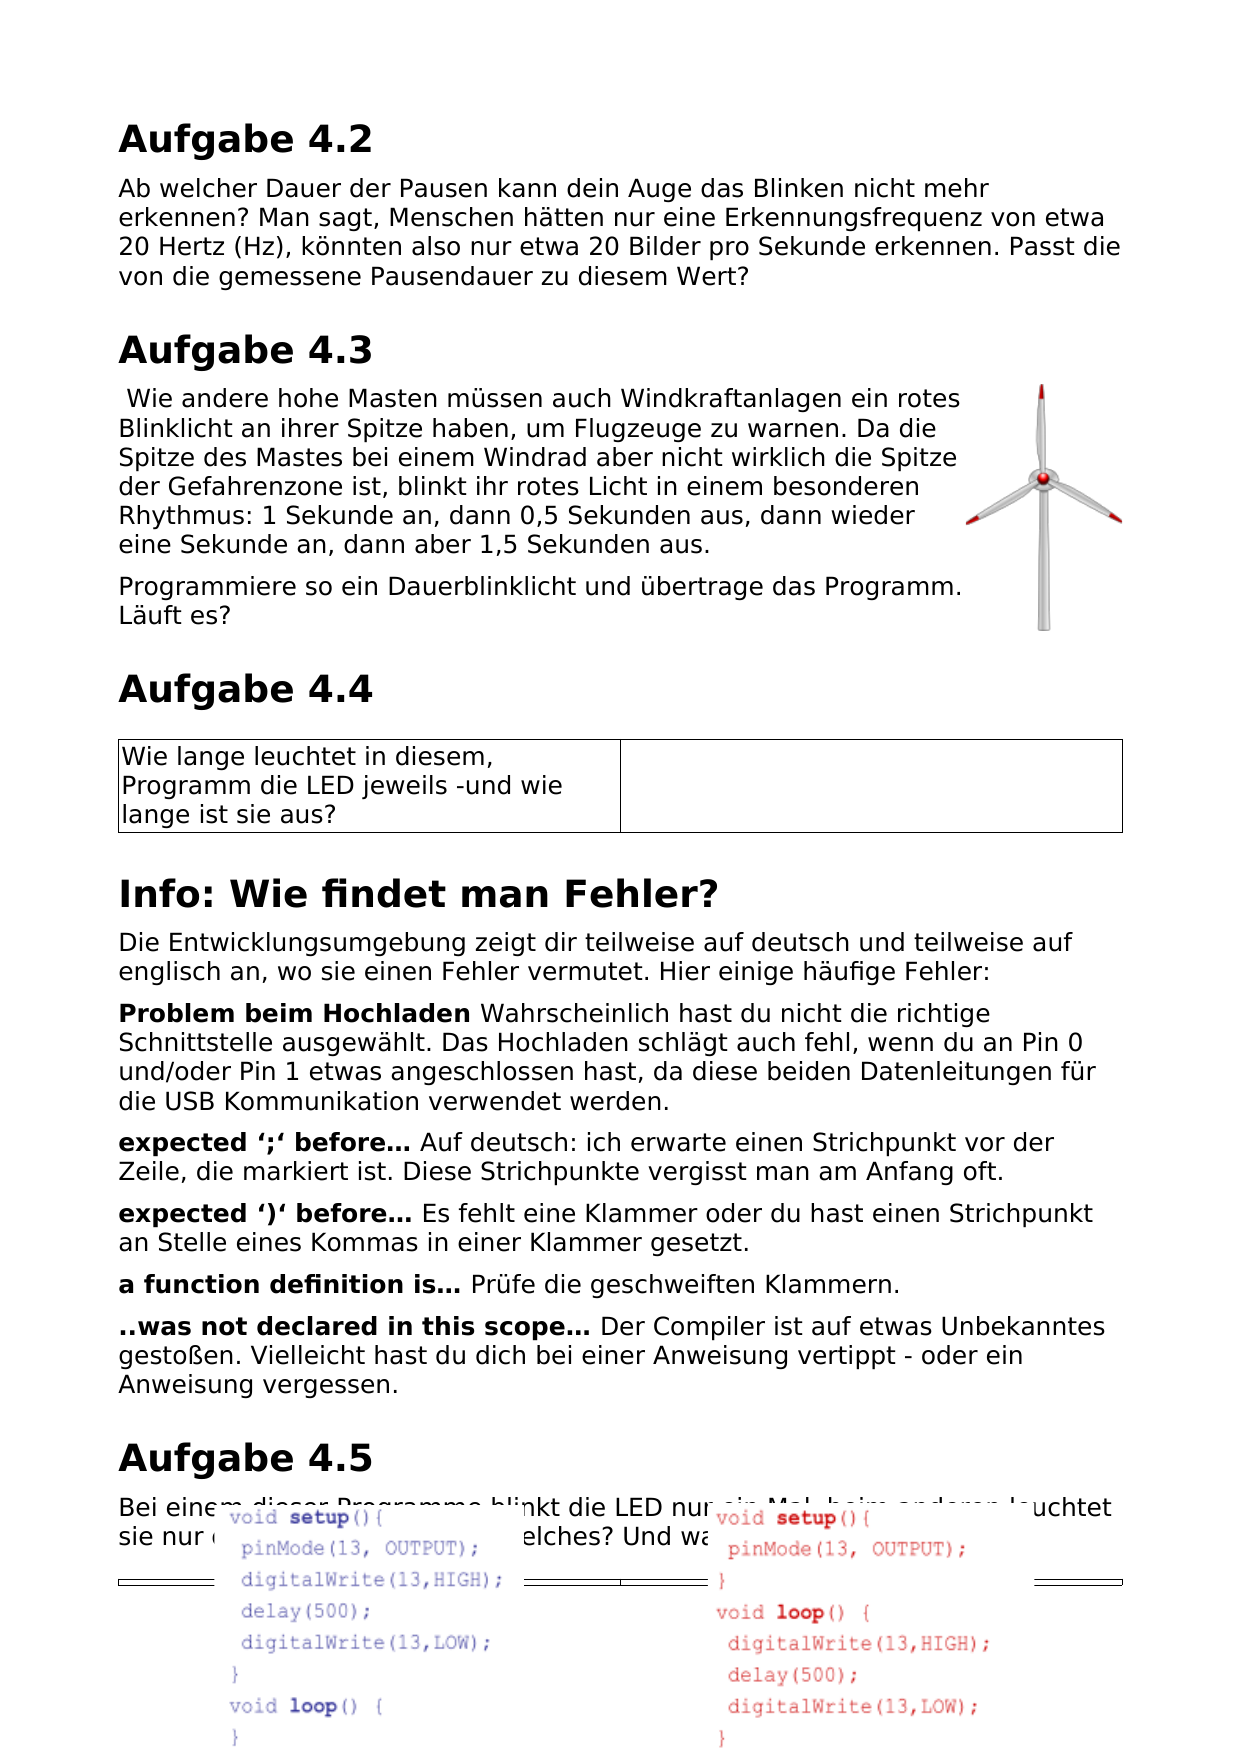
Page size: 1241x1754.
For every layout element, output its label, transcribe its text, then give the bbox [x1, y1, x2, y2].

subtitle Info: Wie findet man Fehler? [118, 872, 1122, 916]
text Ab welcher Dauer der Pausen kann dein Auge das Blinken nicht mehr erkennen? Man sagt, Menschen hätten nur eine Erkennungsfrequenz von etwa 20 Hertz (Hz), könnten also nur etwa 20 Bilder pro Sekunde erkennen. Passt die von die gemessene Pausendauer zu diesem Wert? [118, 174, 1122, 291]
text a function definition is… Prüfe die geschweiften Klammern. [118, 1270, 1122, 1299]
text Programmiere so ein Dauerblinklicht und übertrage das Programm. Läuft es? [118, 572, 965, 630]
text ..was not declared in this scope… Der Compiler ist auf etwas Unbekanntes gestoßen. Vielleicht hast du dich bei einer Anweisung vertippt - oder ein Anweisung vergessen. [118, 1312, 1122, 1399]
table_header Wie lange leuchtet in diesem, Programm die LED jeweils -und wie lange ist sie aus? [119, 740, 620, 832]
text Die Entwicklungsumgebung zeigt dir teilweise auf deutsch und teilweise auf englisch an, wo sie einen Fehler vermutet. Hier einige häufige Fehler: [118, 928, 1122, 987]
subtitle Aufgabe 4.4 [118, 668, 1122, 712]
picture [214, 1505, 524, 1754]
table_header [1035, 1580, 1122, 1584]
subtitle Aufgabe 4.2 [118, 118, 1122, 162]
text Problem beim Hochladen Wahrscheinlich hast du nicht die richtige Schnittstelle ausgewählt. Das Hochladen schlägt auch fehl, wenn du an Pin 0 und/oder Pin 1 etwas angeschlossen hast, da diese beiden Datenleitungen für die USB Kommunikation verwendet werden. [118, 999, 1122, 1116]
text expected ‘)‘ before… Es fehlt eine Klammer oder du hast einen Strichpunkt an Stelle eines Kommas in einer Klammer gesetzt. [118, 1199, 1122, 1257]
text Bei einem dieser Programme blinkt die LED nur ein Mal, beim anderen leuchtet sie nur dauerhaft. Welches ist welches? Und warum ist das so? [118, 1493, 1122, 1551]
picture [707, 1503, 1035, 1754]
table_header [524, 1580, 620, 1584]
picture [965, 384, 1123, 631]
text Wie andere hohe Masten müssen auch Windkraftanlagen ein rotes Blinklicht an ihrer Spitze haben, um Flugzeuge zu warnen. Da die Spitze des Mastes bei einem Windrad aber nicht wirklich die Spitze der Gefahrenzone ist, blinkt ihr rotes Licht in einem besonderen Rhythmus: 1 Sekunde an, dann 0,5 Sekunden aus, dann wieder eine Sekunde an, dann aber 1,5 Sekunden aus. [118, 384, 965, 559]
table_header [621, 1580, 707, 1584]
subtitle Aufgabe 4.5 [118, 1437, 1122, 1480]
table_header [621, 740, 1122, 832]
subtitle Aufgabe 4.3 [118, 328, 1122, 372]
text expected ‘;‘ before… Auf deutsch: ich erwarte einen Strichpunkt vor der Zeile, die markiert ist. Diese Strichpunkte vergisst man am Anfang oft. [118, 1128, 1122, 1187]
table_header [119, 1580, 214, 1584]
